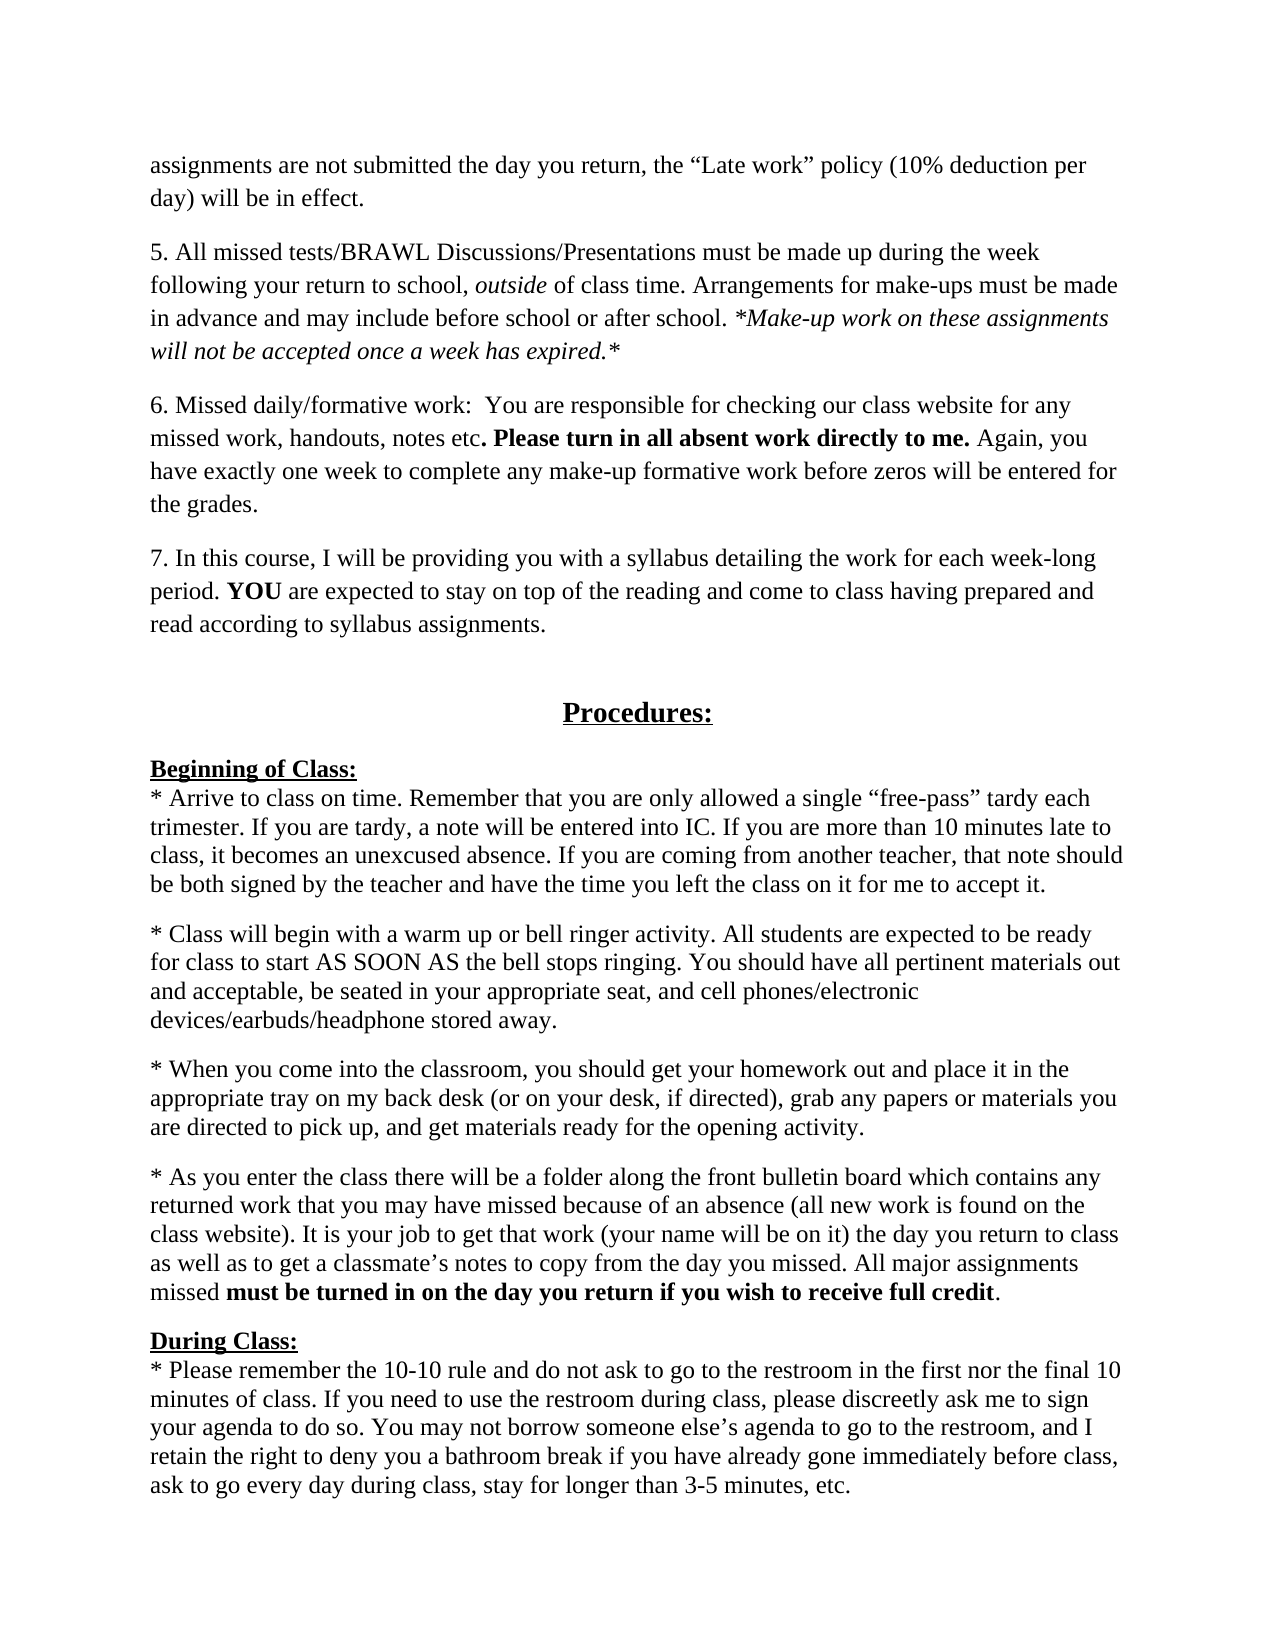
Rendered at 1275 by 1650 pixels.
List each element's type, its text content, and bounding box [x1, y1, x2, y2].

text 7. In this course, I will be providing you with a syllabus detailing the work for each week-long period. YOU are expected to stay on top of the reading and come to class having prepared and read according to syllabus assignments. [150, 543, 1125, 670]
text Procedures: [150, 695, 1125, 728]
list * As you enter the class there will be a folder along the front bulletin board which contains any returned work that you may have missed because of an absence (all new work is found on the class website). It is your job to get that work (your name will be on it) the day you return to class as well as to get a classmate’s notes to copy from the day you missed. All major assignments missed must be turned in on the day you return if you wish to receive full credit. [150, 1162, 1125, 1305]
text assignments are not submitted the day you return, the “Late work” policy (10% deduction per day) will be in effect. [150, 150, 1125, 212]
text 5. All missed tests/BRAWL Discussions/Presentations must be made up during the week following your return to school, outside of class time. Arrangements for make-ups must be made in advance and may include before school or after school. *Make-up work on these assignments will not be accepted once a week has expired.* [150, 237, 1125, 365]
text 6. Missed daily/formative work: You are responsible for checking our class website for any missed work, handouts, notes etc. Please turn in all absent work directly to me. Again, you have exactly one week to complete any make-up formative work before zeros will be entered for the grades. [150, 390, 1125, 518]
list * When you come into the classroom, you should get your homework out and place it in the appropriate tray on my back desk (or on your desk, if directed), grab any papers or materials you are directed to pick up, and get materials ready for the opening activity. [150, 1054, 1125, 1141]
list During Class: * Please remember the 10-10 rule and do not ask to go to the restroom in the first nor the final 10 minutes of class. If you need to use the restroom during class, please discreetly ask me to sign your agenda to do so. You may not borrow someone else’s agenda to go to the restroom, and I retain the right to deny you a bathroom break if you have already gone immediately before class, ask to go every day during class, stay for longer than 3-5 minutes, etc. [150, 1326, 1125, 1499]
list * Class will begin with a warm up or bell ringer activity. All students are expected to be ready for class to start AS SOON AS the bell stops ringing. You should have all pertinent materials out and acceptable, be seated in your appropriate seat, and cell phones/electronic devices/earbuds/headphone stored away. [150, 919, 1125, 1034]
list Beginning of Class: * Arrive to class on time. Remember that you are only allowed a single “free-pass” tardy each trimester. If you are tardy, a note will be entered into IC. If you are more than 10 minutes late to class, it becomes an unexcused absence. If you are coming from another teacher, that note should be both signed by the teacher and have the time you left the class on it for me to accept it. [150, 754, 1125, 898]
